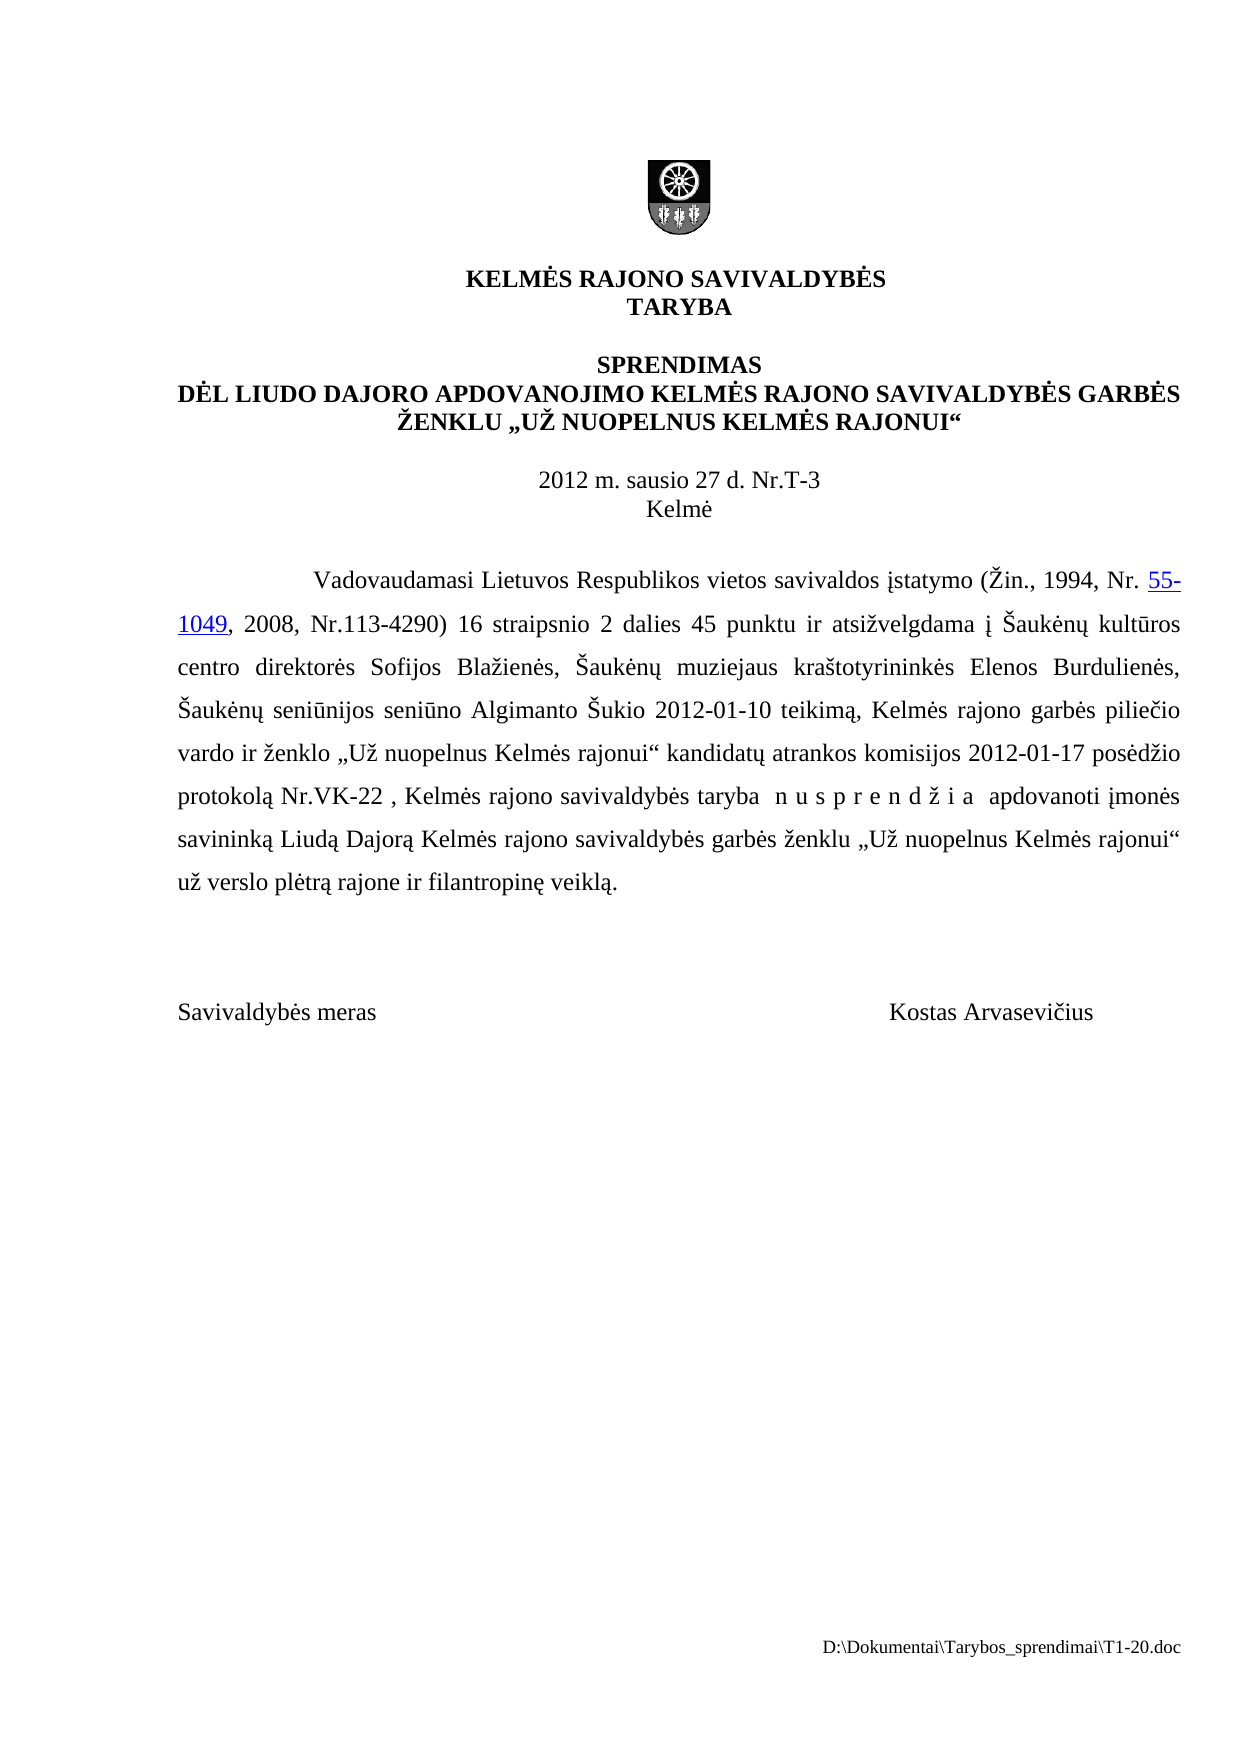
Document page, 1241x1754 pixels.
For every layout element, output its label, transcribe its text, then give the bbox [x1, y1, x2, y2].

text 2012 m. sausio 27 d. Nr.T-3 [177, 465, 1181, 494]
text Kelmė [177, 494, 1181, 522]
text Vadovaudamasi Lietuvos Respublikos vietos savivaldos įstatymo (Žin., 1994, Nr. 55-1049, 2008, Nr.113-4290) 16 straipsnio 2 dalies 45 punktu ir atsižvelgdama į Šaukėnų kultūros centro direktorės Sofijos Blažienės, Šaukėnų muziejaus kraštotyrininkės Elenos Burdulienės, Šaukėnų seniūnijos seniūno Algimanto Šukio 2012-01-10 teikimą, Kelmės rajono garbės piliečio vardo ir ženklo „Už nuopelnus Kelmės rajonui“ kandidatų atrankos komisijos 2012-01-17 posėdžio protokolą Nr.VK-22 , Kelmės rajono savivaldybės taryba n u s p r e n d ž i a apdovanoti įmonės savininką Liudą Dajorą Kelmės rajono savivaldybės garbės ženklu „Už nuopelnus Kelmės rajonui“ už verslo plėtrą rajone ir filantropinę veiklą. [177, 566, 1181, 896]
text TARYBA [177, 292, 1181, 321]
text SPRENDIMAS [177, 350, 1181, 379]
text KELMĖS RAJONO SAVIVALDYBĖS [177, 264, 1181, 292]
text Savivaldybės meras Kostas Arvasevičius [177, 997, 1181, 1026]
text DĖL LIUDO DAJORO APDOVANOJIMO KELMĖS RAJONO SAVIVALDYBĖS GARBĖS ŽENKLU „UŽ NUOPELNUS KELMĖS RAJONUI“ [177, 379, 1181, 436]
